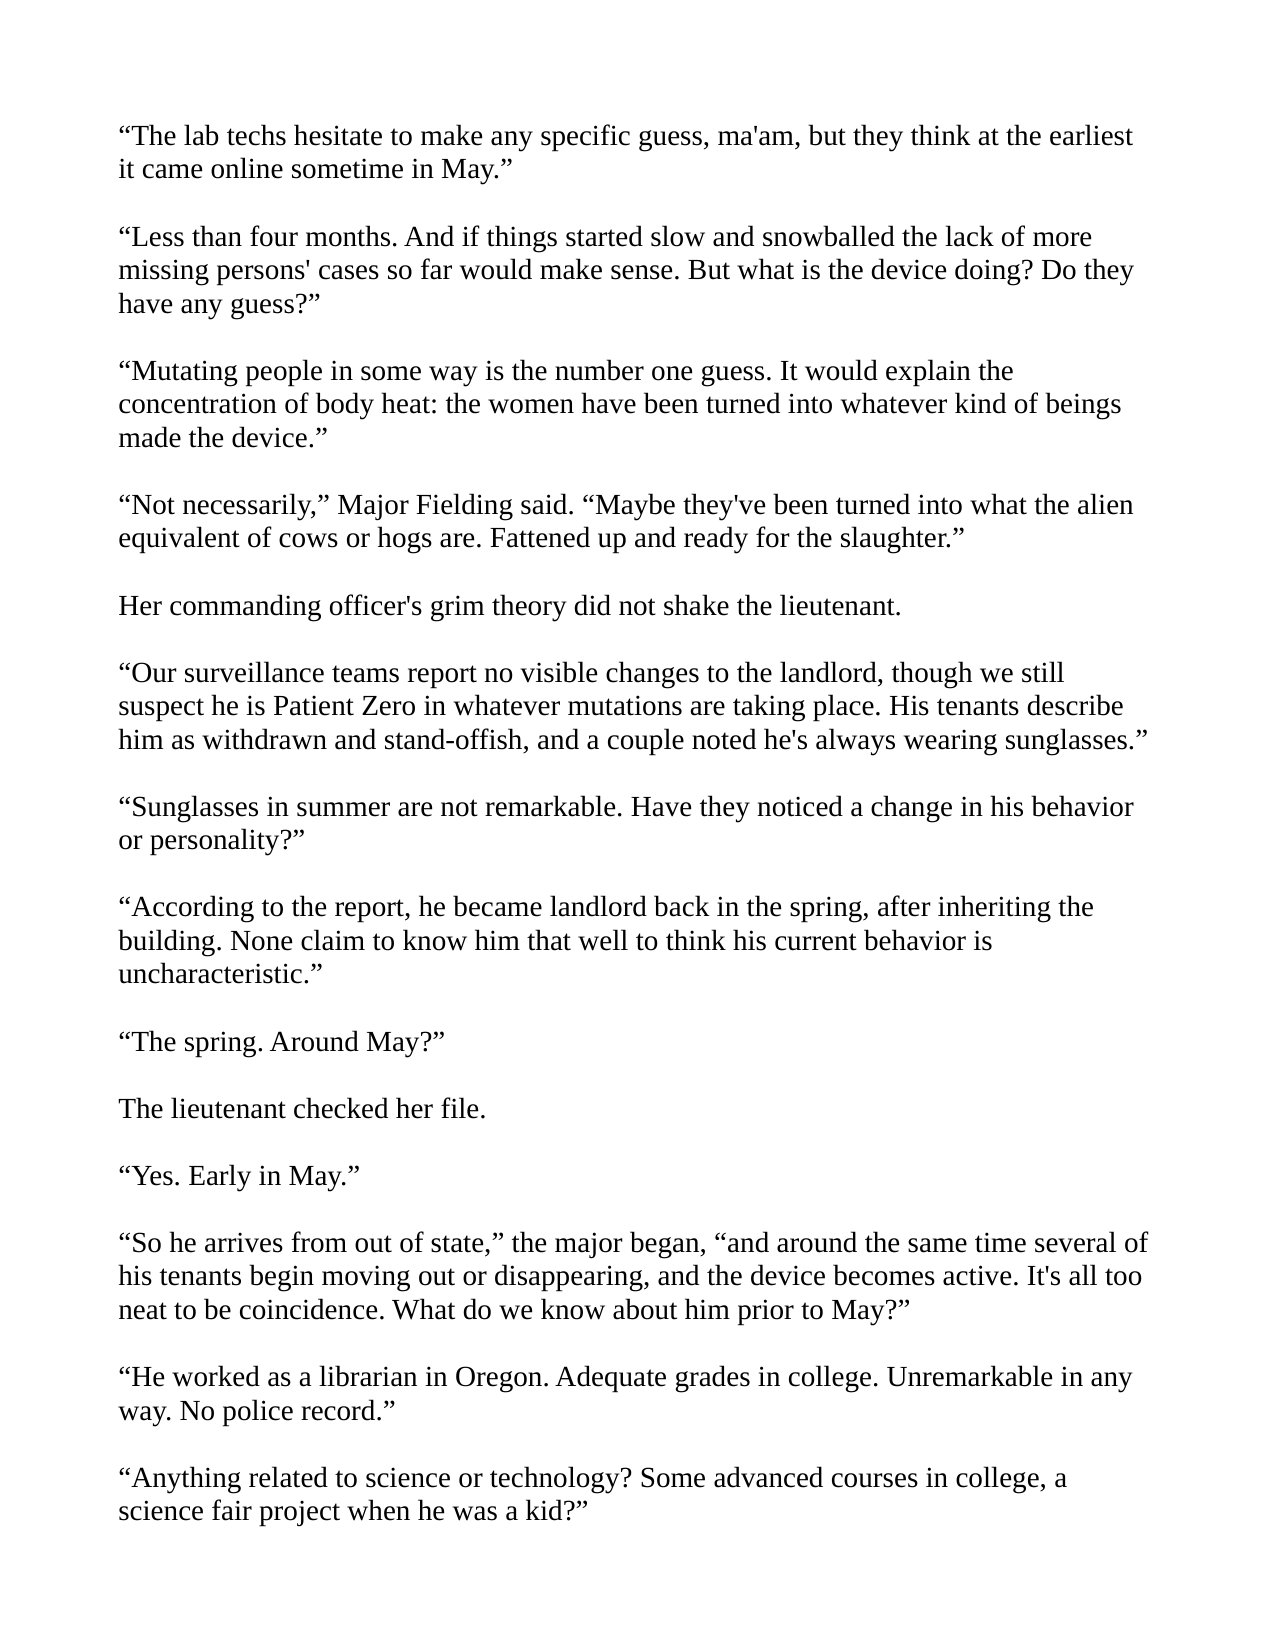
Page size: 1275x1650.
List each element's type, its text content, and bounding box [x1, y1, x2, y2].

text “Our surveillance teams report no visible changes to the landlord, though we still suspect he is Patient Zero in whatever mutations are taking place. His tenants describe him as withdrawn and stand-offish, and a couple noted he's always wearing sunglasses.” [118, 655, 1157, 755]
text “Sunglasses in summer are not remarkable. Have they noticed a change in his behavior or personality?” [118, 789, 1157, 856]
text “Less than four months. And if things started slow and snowballed the lack of more missing persons' cases so far would make sense. But what is the device doing? Do they have any guess?” [118, 219, 1157, 319]
text “The spring. Around May?” [118, 1024, 1157, 1057]
text Her commanding officer's grim theory did not shake the lieutenant. [118, 588, 1157, 621]
text “Anything related to science or technology? Some advanced courses in college, a science fair project when he was a kid?” [118, 1460, 1157, 1527]
text “Yes. Early in May.” [118, 1158, 1157, 1191]
text “Not necessarily,” Major Fielding said. “Maybe they've been turned into what the alien equivalent of cows or hogs are. Fattened up and ready for the slaughter.” [118, 487, 1157, 554]
text “He worked as a librarian in Oregon. Adequate grades in college. Unremarkable in any way. No police record.” [118, 1359, 1157, 1426]
text “The lab techs hesitate to make any specific guess, ma'am, but they think at the earliest it came online sometime in May.” [118, 118, 1157, 185]
text The lieutenant checked her file. [118, 1091, 1157, 1124]
text “According to the report, he became landlord back in the spring, after inheriting the building. None claim to know him that well to think his current behavior is uncharacteristic.” [118, 889, 1157, 990]
text “So he arrives from out of state,” the major began, “and around the same time several of his tenants begin moving out or disappearing, and the device becomes active. It's all too neat to be coincidence. What do we know about him prior to May?” [118, 1225, 1157, 1326]
text “Mutating people in some way is the number one guess. It would explain the concentration of body heat: the women have been turned into whatever kind of beings made the device.” [118, 353, 1157, 453]
